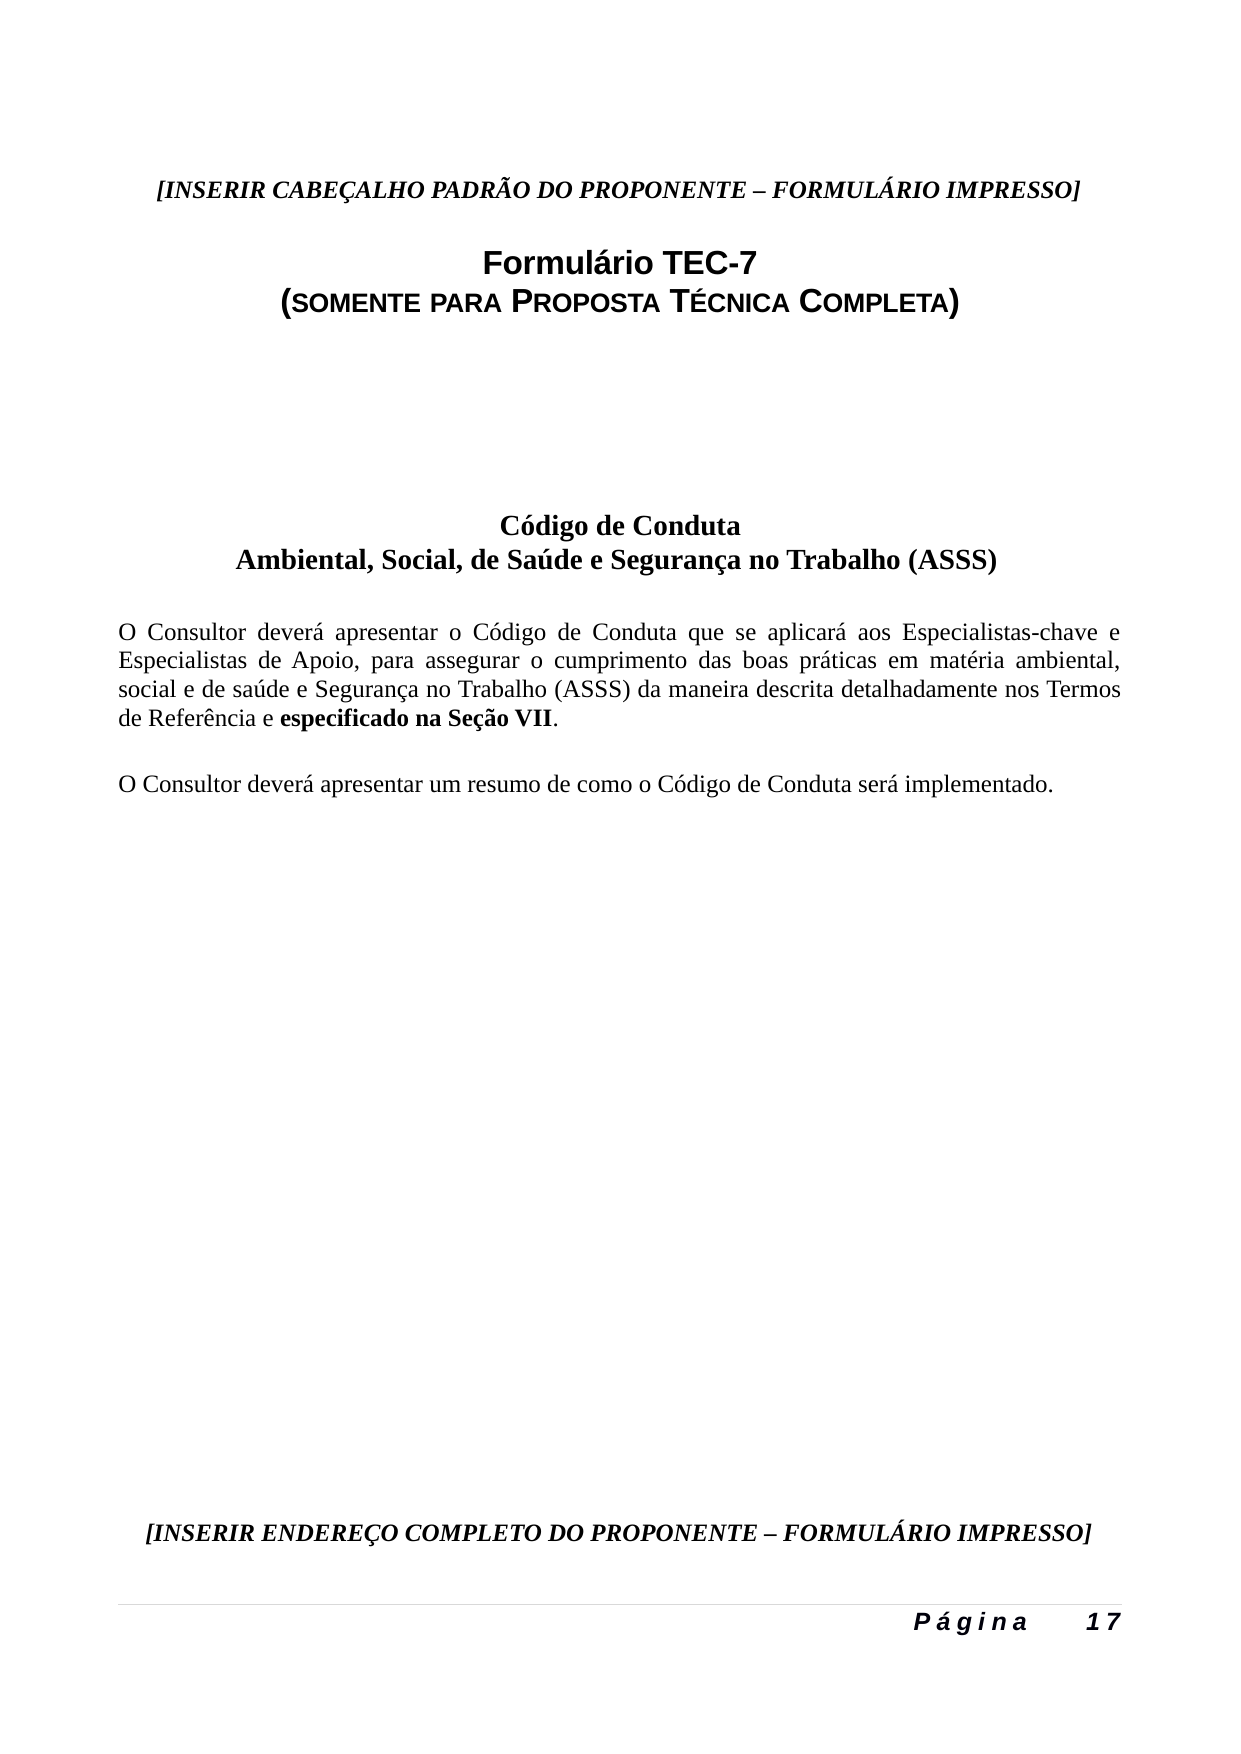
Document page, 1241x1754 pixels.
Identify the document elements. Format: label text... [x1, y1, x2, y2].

subtitle (somente para Proposta Técnica Completa) [118, 281, 1122, 320]
text O Consultor deverá apresentar um resumo de como o Código de Conduta será implementado. [118, 769, 1122, 798]
text Ambiental, Social, de Saúde e Segurança no Trabalho (ASSS) [118, 542, 1122, 575]
subtitle Formulário TEC-7 [118, 243, 1122, 281]
text Código de Conduta [118, 508, 1122, 542]
text O Consultor deverá apresentar o Código de Conduta que se aplicará aos Especialistas-chave e Especialistas de Apoio, para assegurar o cumprimento das boas práticas em matéria ambiental, social e de saúde e Segurança no Trabalho (ASSS) da maneira descrita detalhadamente nos Termos de Referência e especificado na Seção VII. [118, 617, 1122, 732]
